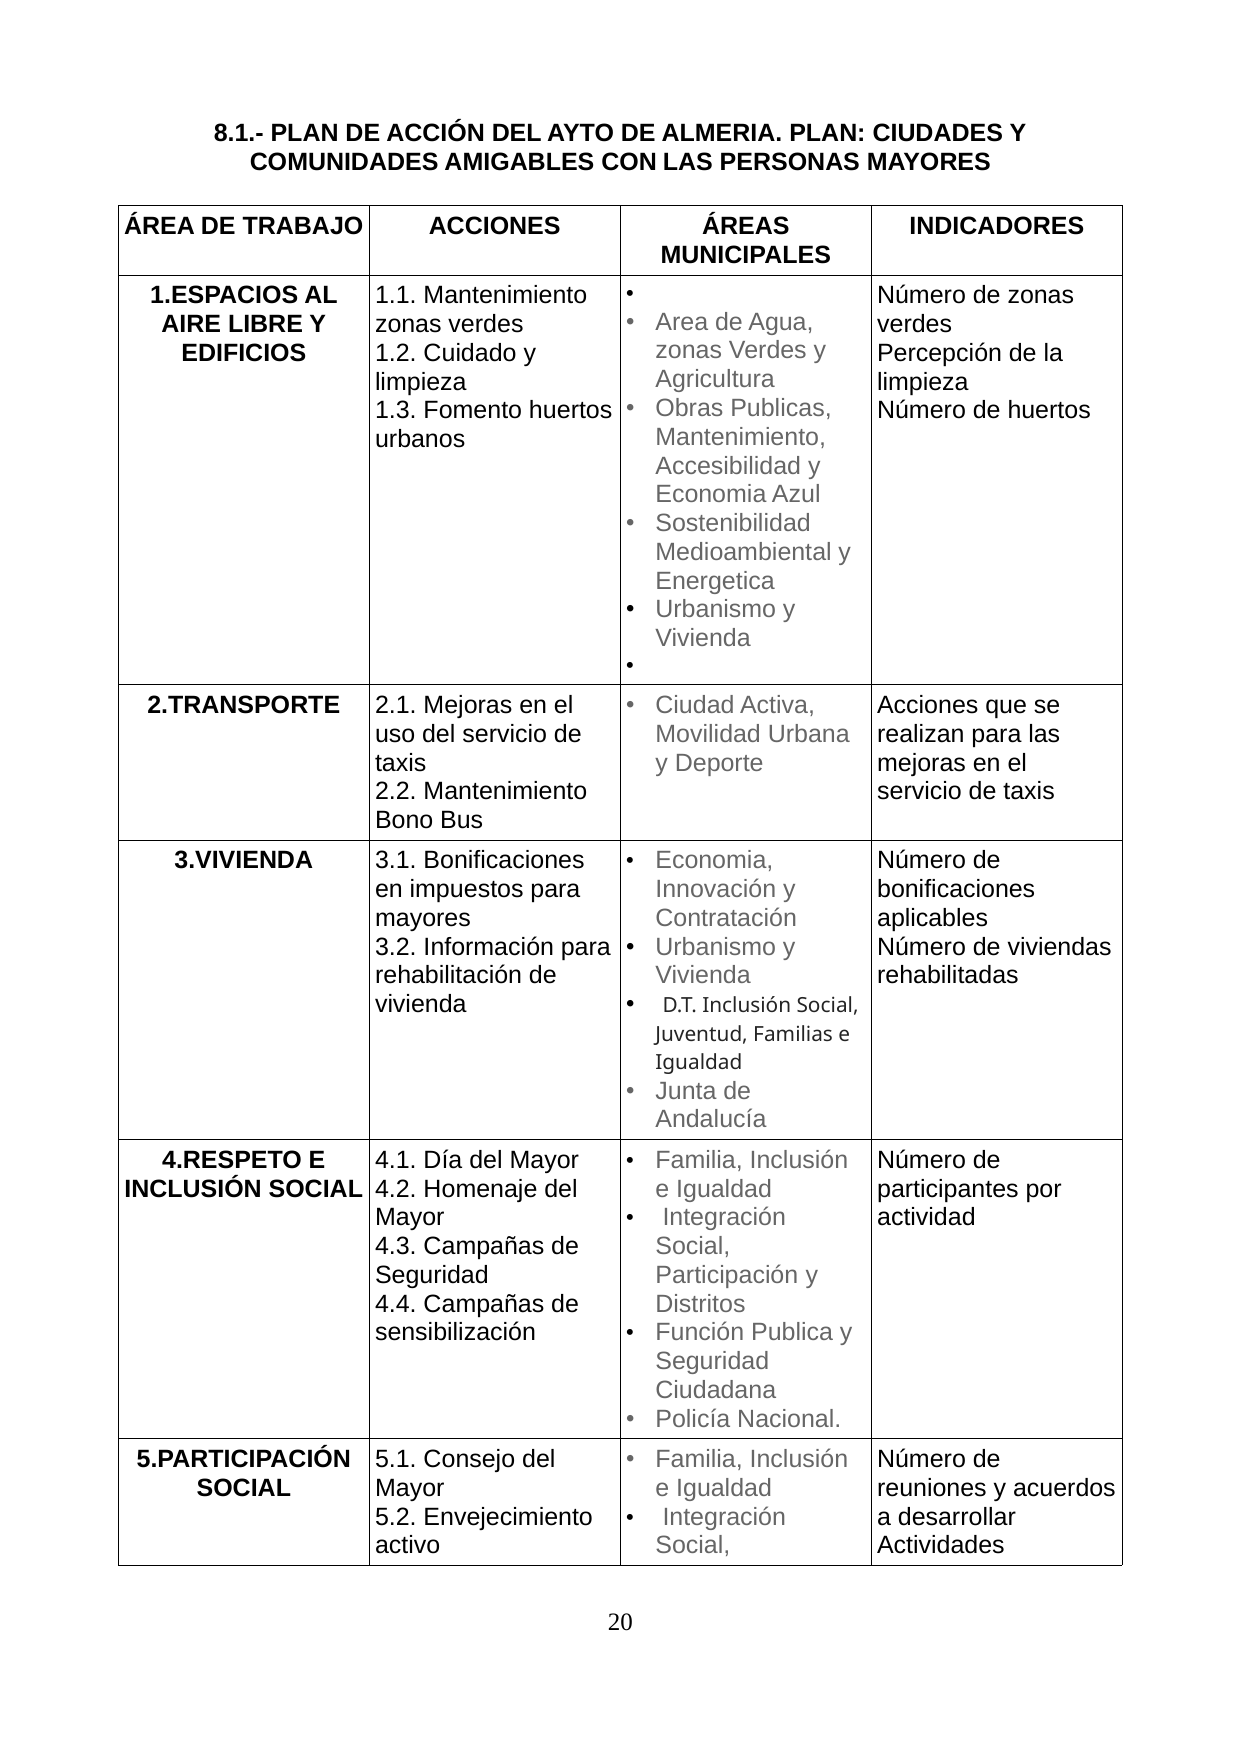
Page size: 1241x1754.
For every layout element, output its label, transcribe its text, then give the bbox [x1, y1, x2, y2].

table_cell Número de zonas verdes Percepción de la limpieza Número de huertos [872, 276, 1122, 684]
table_cell 4.RESPETO E INCLUSIÓN SOCIAL [119, 1140, 369, 1438]
table_cell Número de bonificaciones aplicables Número de viviendas rehabilitadas [872, 841, 1122, 1139]
text 8.1.- PLAN DE ACCIÓN DEL AYTO DE ALMERIA. PLAN: CIUDADES Y COMUNIDADES AMIGABLES CON LAS PERSONAS MAYORES [118, 118, 1122, 177]
table_header INDICADORES [872, 206, 1122, 274]
table_header ACCIONES [370, 206, 620, 274]
table_cell Acciones que se realizan para las mejoras en el servicio de taxis [872, 685, 1122, 839]
table_cell 4.1. Día del Mayor 4.2. Homenaje del Mayor 4.3. Campañas de Seguridad 4.4. Campañas de sensibilización [370, 1140, 620, 1438]
table_cell Economia, Innovación y Contratación Urbanismo y Vivienda D.T. Inclusión Social, Juventud, Familias e Igualdad Junta de Andalucía [621, 841, 871, 1139]
table_cell 2.TRANSPORTE [119, 685, 369, 839]
table_cell 5.1. Consejo del Mayor 5.2. Envejecimiento activo [370, 1439, 620, 1565]
table_header ÁREAS MUNICIPALES [621, 206, 871, 274]
table_cell Número de participantes por actividad [872, 1140, 1122, 1438]
table_cell 5.PARTICIPACIÓN SOCIAL [119, 1439, 369, 1565]
table_cell 2.1. Mejoras en el uso del servicio de taxis 2.2. Mantenimiento Bono Bus [370, 685, 620, 839]
table_cell Area de Agua, zonas Verdes y Agricultura Obras Publicas, Mantenimiento, Accesibilidad y Economia Azul Sostenibilidad Medioambiental y Energetica Urbanismo y Vivienda [621, 276, 871, 684]
table_cell 1.1. Mantenimiento zonas verdes 1.2. Cuidado y limpieza 1.3. Fomento huertos urbanos [370, 276, 620, 684]
table_cell 1.ESPACIOS AL AIRE LIBRE Y EDIFICIOS [119, 276, 369, 684]
table_cell 3.VIVIENDA [119, 841, 369, 1139]
table_cell 3.1. Bonificaciones en impuestos para mayores 3.2. Información para rehabilitación de vivienda [370, 841, 620, 1139]
table_cell Número de reuniones y acuerdos a desarrollar Actividades [872, 1439, 1122, 1565]
table_cell Familia, Inclusión e Igualdad Integración Social, Participación y Distritos Función Publica y Seguridad Ciudadana Policía Nacional. [621, 1140, 871, 1438]
table_header ÁREA DE TRABAJO [119, 206, 369, 274]
table_cell Familia, Inclusión e Igualdad Integración Social, [621, 1439, 871, 1565]
table_cell Ciudad Activa, Movilidad Urbana y Deporte [621, 685, 871, 839]
